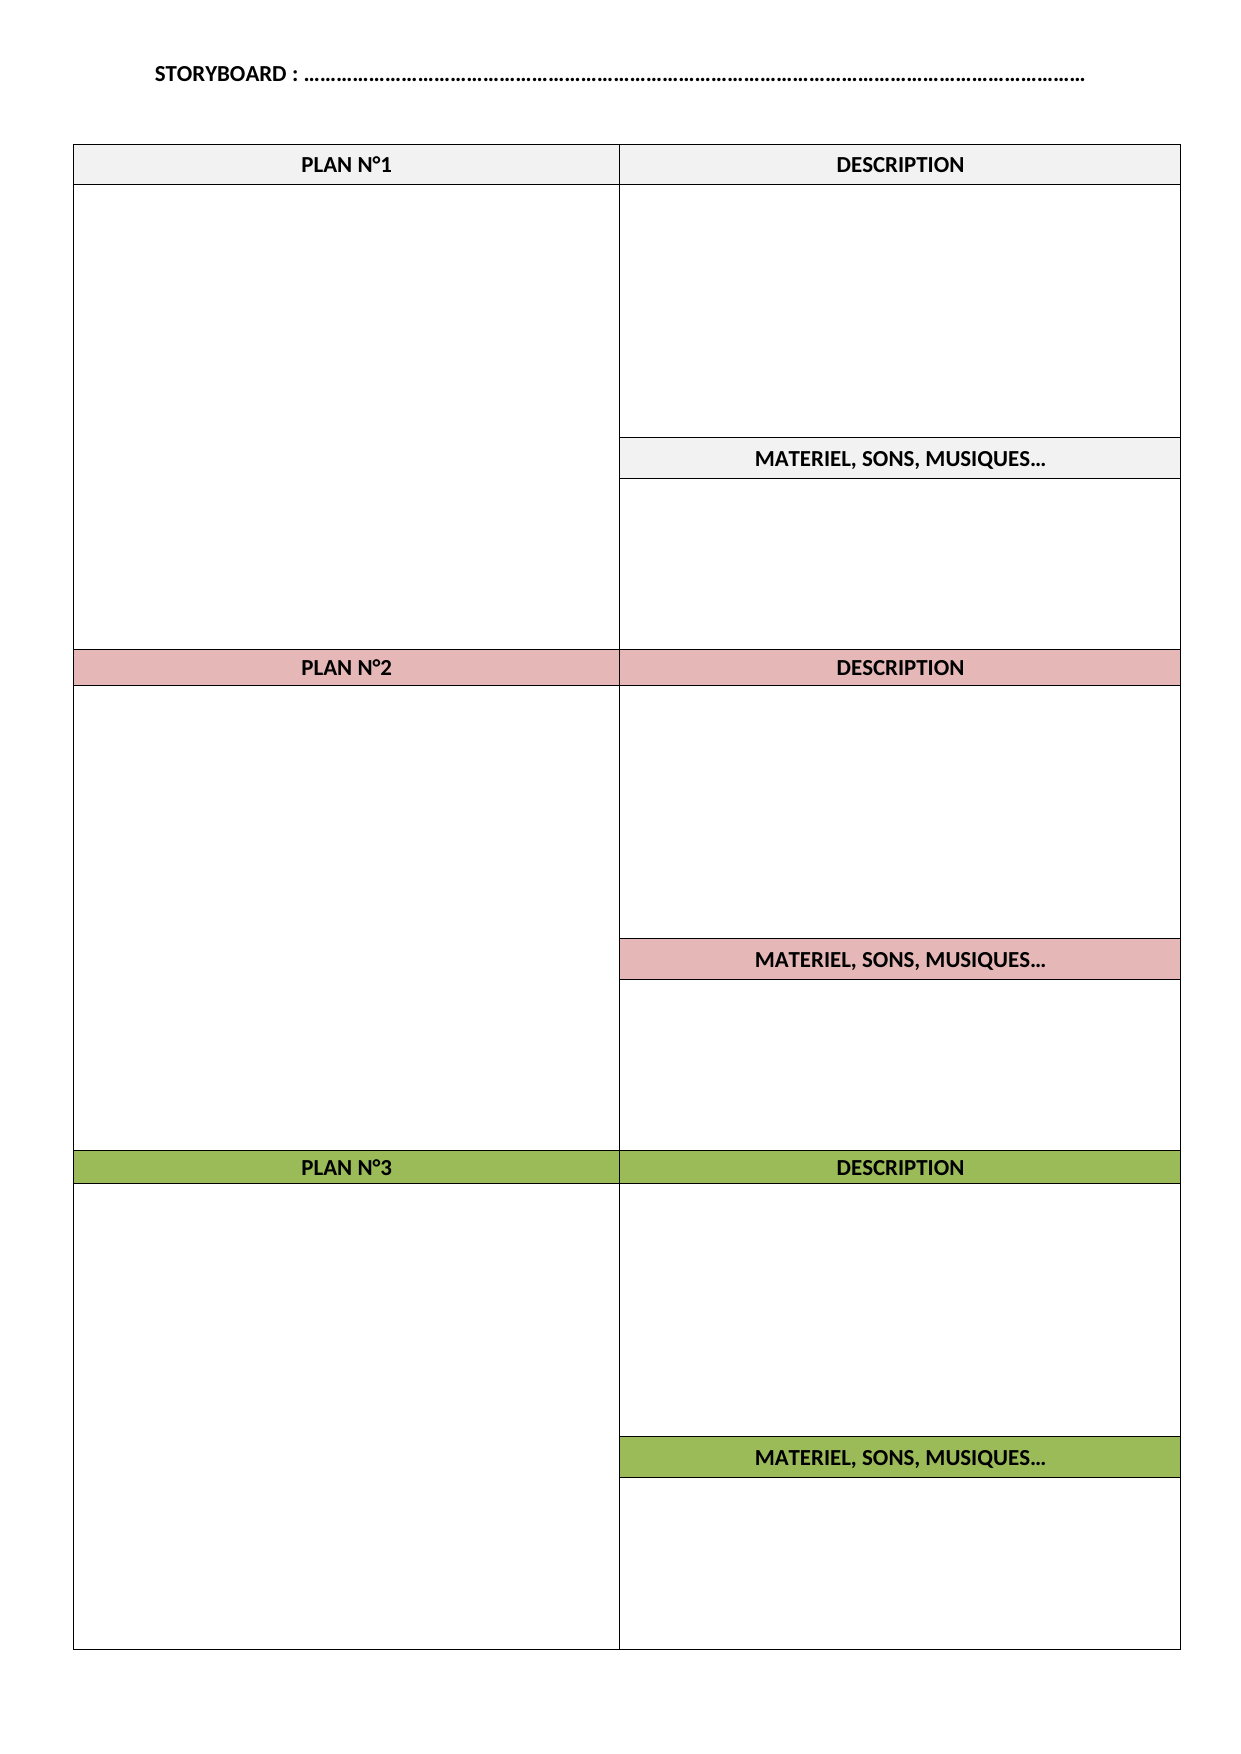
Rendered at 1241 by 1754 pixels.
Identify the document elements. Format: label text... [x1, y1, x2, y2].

table_cell [620, 686, 1180, 938]
table_cell MATERIEL, SONS, MUSIQUES… [620, 438, 1180, 478]
text STORYBOARD : ……………………………………………………………………………………………………………………………… [148, 59, 1092, 119]
table_header PLAN N°1 [74, 145, 619, 184]
table_cell [620, 479, 1180, 649]
table_cell DESCRIPTION [620, 1151, 1180, 1183]
table_cell [620, 1184, 1180, 1436]
table_cell DESCRIPTION [620, 650, 1180, 685]
table_cell [620, 980, 1180, 1150]
table_header DESCRIPTION [620, 145, 1180, 184]
table_cell PLAN N°3 [74, 1151, 619, 1183]
table_cell [620, 1478, 1180, 1649]
table_cell [620, 185, 1180, 437]
table_cell MATERIEL, SONS, MUSIQUES… [620, 939, 1180, 979]
table_cell [74, 1184, 619, 1649]
table_cell MATERIEL, SONS, MUSIQUES… [620, 1437, 1180, 1477]
table_cell [74, 686, 619, 1150]
table_cell PLAN N°2 [74, 650, 619, 685]
table_cell [74, 185, 619, 649]
